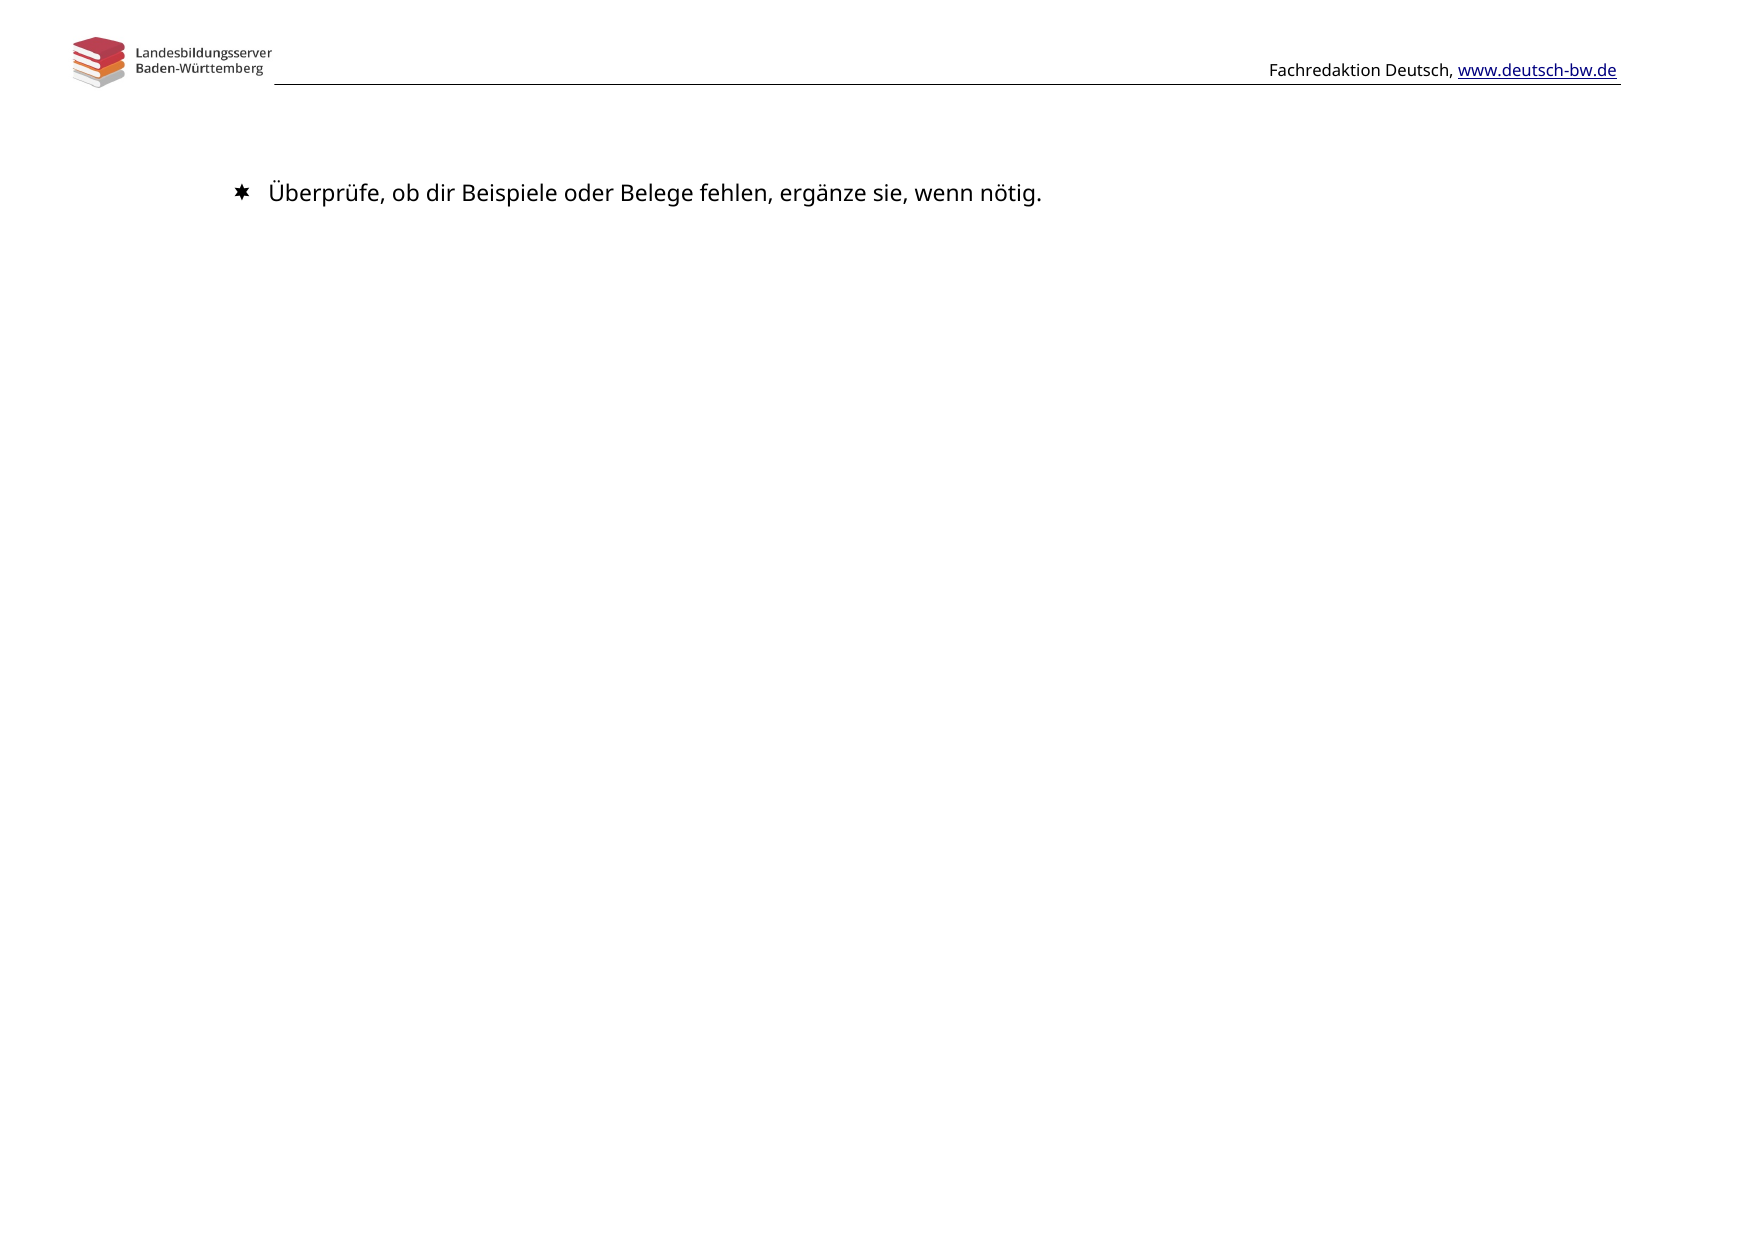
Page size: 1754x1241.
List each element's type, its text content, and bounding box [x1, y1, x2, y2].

list Überprüfe, ob dir Beispiele oder Belege fehlen, ergänze sie, wenn nötig. [231, 175, 1621, 209]
